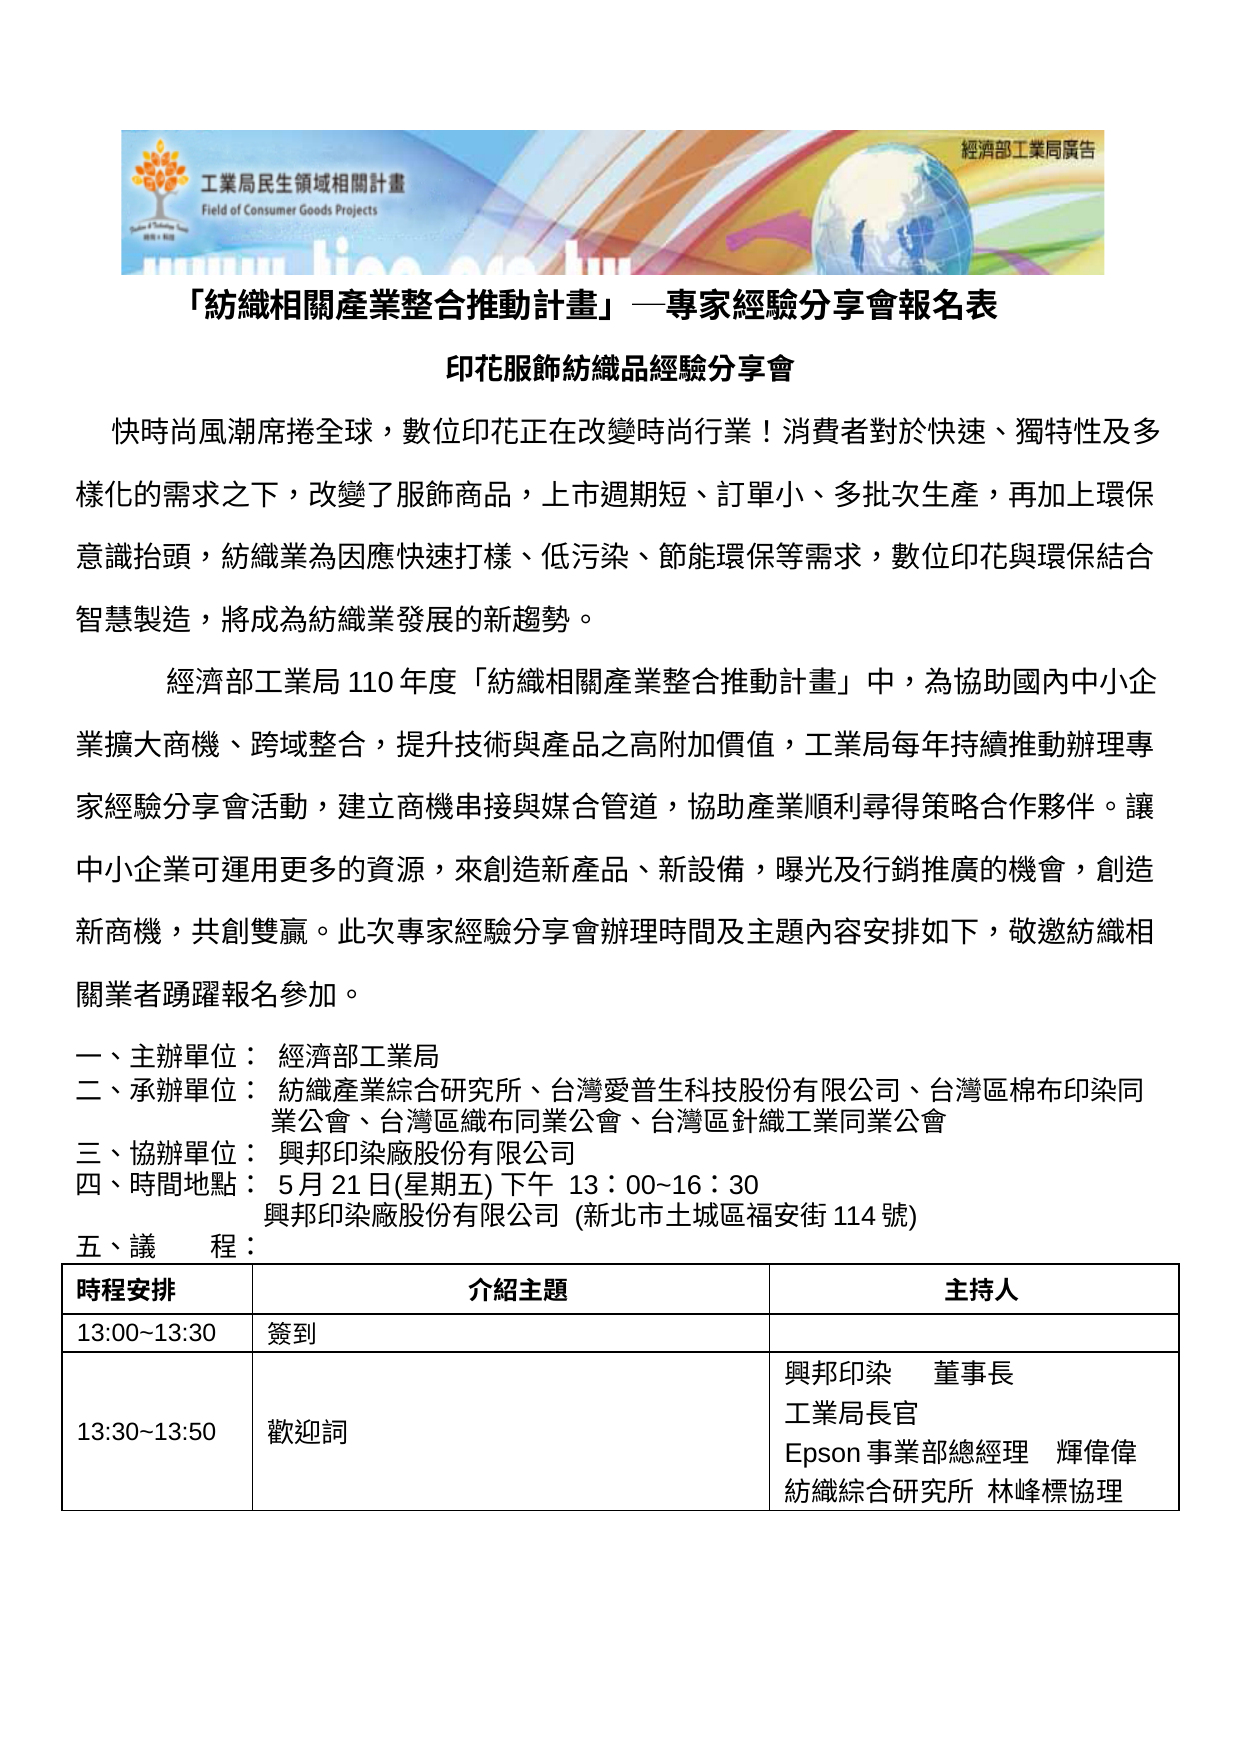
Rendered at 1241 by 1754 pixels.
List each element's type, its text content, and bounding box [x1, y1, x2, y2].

text 興邦印染廠股份有限公司 (新北市土城區福安街114號) [75, 1201, 1186, 1232]
text 印花服飾紡織品經驗分享會 [75, 346, 1165, 388]
text 快時尚風潮席捲全球，數位印花正在改變時尚行業！消費者對於快速、獨特性及多樣化的需求之下，改變了服飾商品，上市週期短、訂單小、多批次生產，再加上環保意識抬頭，紡織業為因應快速打樣、低污染、節能環保等需求，數位印花與環保結合智慧製造，將成為紡織業發展的新趨勢。 [75, 388, 1165, 638]
table_cell 興邦印染 董事長 工業局長官 Epson事業部總經理 輝偉偉 紡織綜合研究所 林峰標協理 [770, 1353, 1178, 1509]
text 五、議 程： [75, 1232, 1165, 1263]
table_header 時程安排 [63, 1265, 252, 1313]
table_cell 簽到 [253, 1315, 769, 1351]
text 三、協辦單位： 興邦印染廠股份有限公司 [75, 1138, 1186, 1169]
table_cell 13:00~13:30 [63, 1315, 252, 1351]
text 二、承辦單位： 紡織產業綜合研究所、台灣愛普生科技股份有限公司、台灣區棉布印染同 [75, 1076, 1165, 1107]
text 業公會、台灣區織布同業公會、台灣區針織工業同業公會 [75, 1107, 1165, 1138]
text 一、主辦單位： 經濟部工業局 [75, 1013, 1165, 1076]
text 「紡織相關產業整合推動計畫」─專家經驗分享會報名表 [64, 284, 1105, 326]
table_cell 歡迎詞 [253, 1353, 769, 1509]
text 經濟部工業局110年度「紡織相關產業整合推動計畫」中，為協助國內中小企業擴大商機、跨域整合，提升技術與產品之高附加價值，工業局每年持續推動辦理專家經驗分享會活動，建立商機串接與媒合管道，協助產業順利尋得策略合作夥伴。讓中小企業可運用更多的資源，來創造新產品、新設備，曝光及行銷推廣的機會，創造新商機，共創雙贏。此次專家經驗分享會辦理時間及主題內容安排如下，敬邀紡織相關業者踴躍報名參加。 [75, 638, 1165, 1013]
table_header 主持人 [770, 1265, 1178, 1313]
table_cell 13:30~13:50 [63, 1353, 252, 1509]
table_header 介紹主題 [253, 1265, 769, 1313]
text 四、時間地點： 5月21日(星期五) 下午 13：00~16：30 [75, 1169, 1186, 1201]
table_cell [770, 1315, 1178, 1351]
